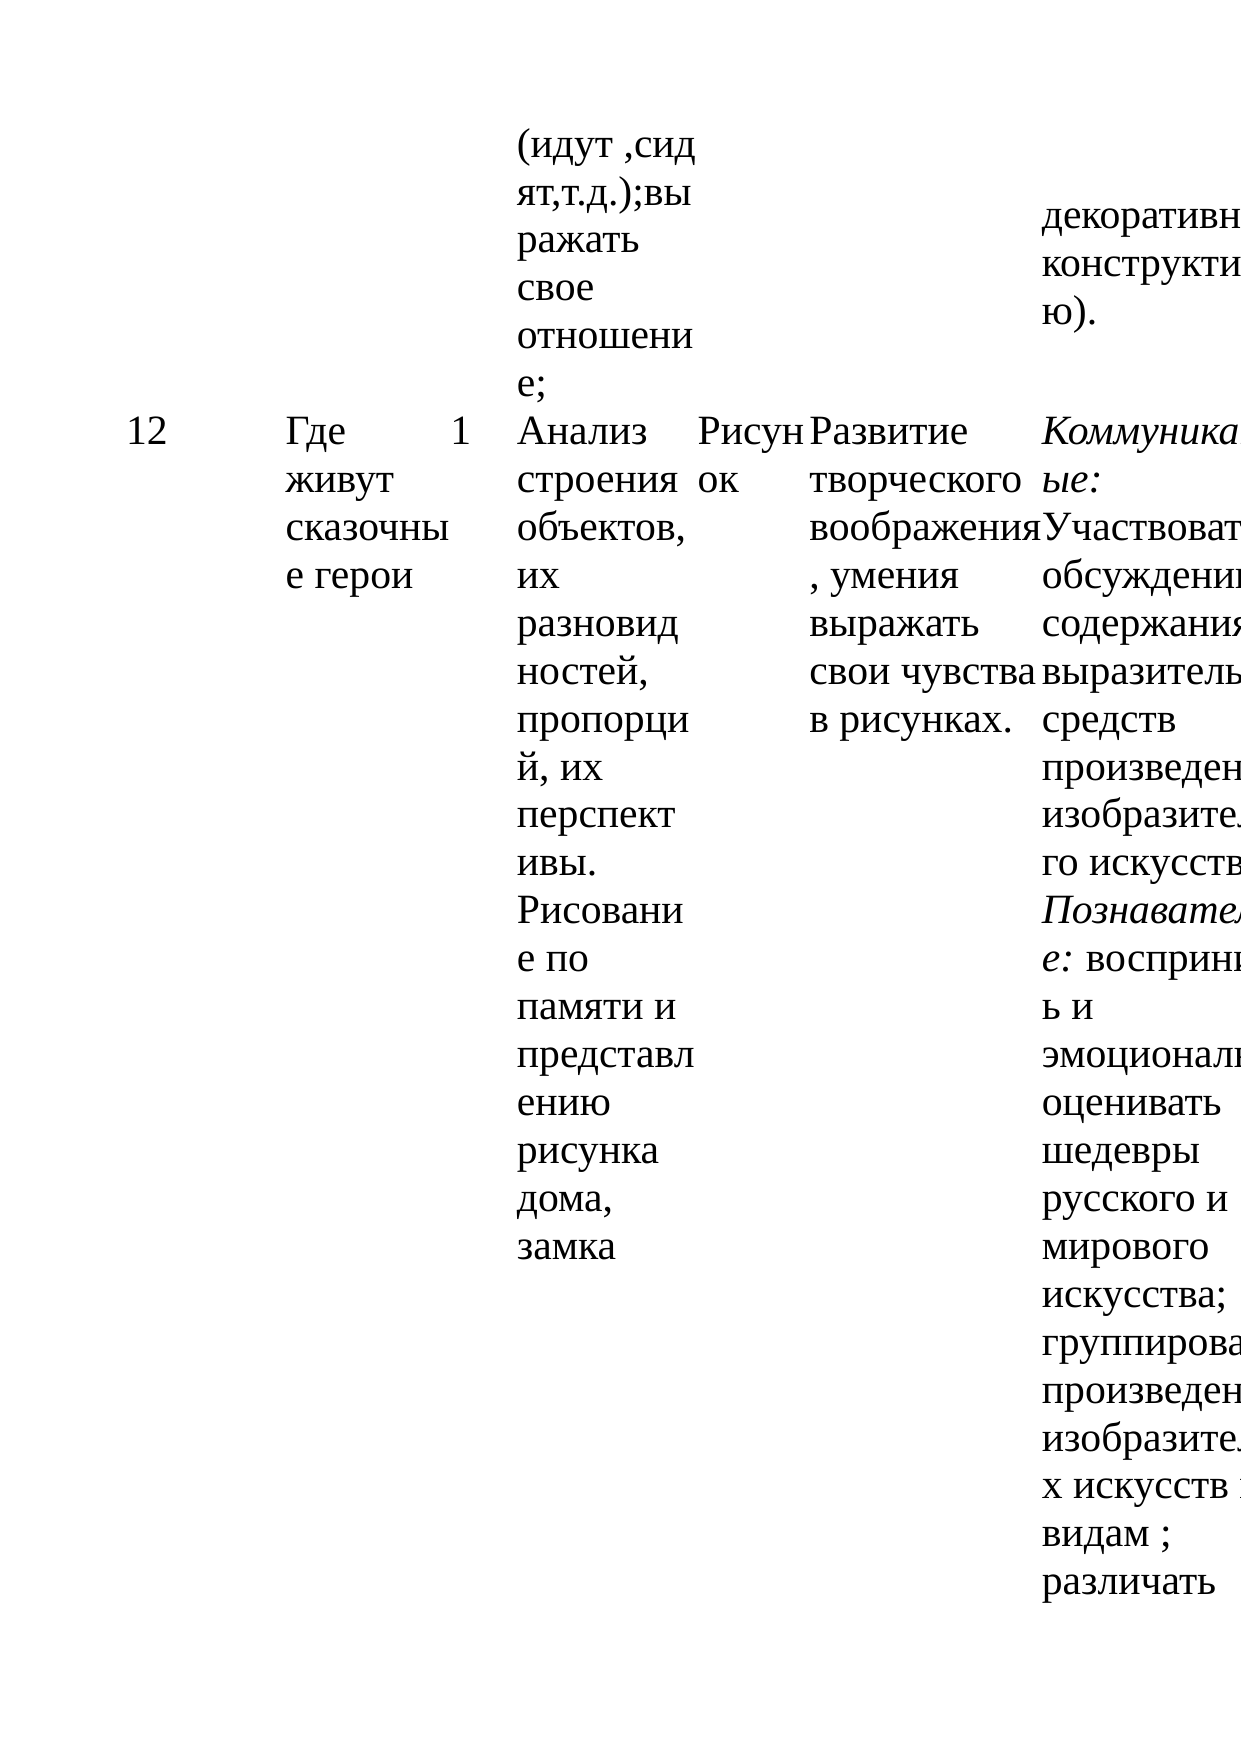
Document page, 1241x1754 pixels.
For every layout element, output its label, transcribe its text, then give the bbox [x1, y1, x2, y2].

table_cell [175, 118, 285, 406]
table_cell [450, 118, 517, 406]
table_cell 12 [118, 406, 175, 1604]
table_cell (идут ,сидят,т.д.);выражать свое отношение; [517, 118, 697, 406]
table_cell Регулятивные: решать творческую задачу, используя известные средства; включаться в самостоятельную творческую деятельность (изобразительную, декоративную и конструктивную). [1042, 118, 1240, 406]
table_cell [285, 118, 450, 406]
table_cell [175, 406, 285, 1604]
table_cell Коммуникативные: Участвовать в обсуждении содержания и выразительных средств произведений изобразительного искусства. Познавательные: воспринимать и эмоционально оценивать шедевры русского и мирового искусства; группировать произведения изобразительных искусств по видам ; различать формы в объектах дизайна и архитектуры [1042, 406, 1240, 1604]
table_cell 1 [450, 406, 517, 1604]
table_cell [698, 118, 809, 406]
table_cell Рисунок [698, 406, 809, 1604]
table_cell [809, 118, 1042, 406]
table_cell [118, 118, 175, 406]
table_cell Анализ строения объектов, их разновидностей, пропорций, их перспективы. Рисование по памяти и представлению рисунка дома, замка [517, 406, 697, 1604]
table_cell Развитие творческого воображения, умения выражать свои чувства в рисунках. [809, 406, 1042, 1604]
table_cell Где живут сказочные герои [285, 406, 450, 1604]
